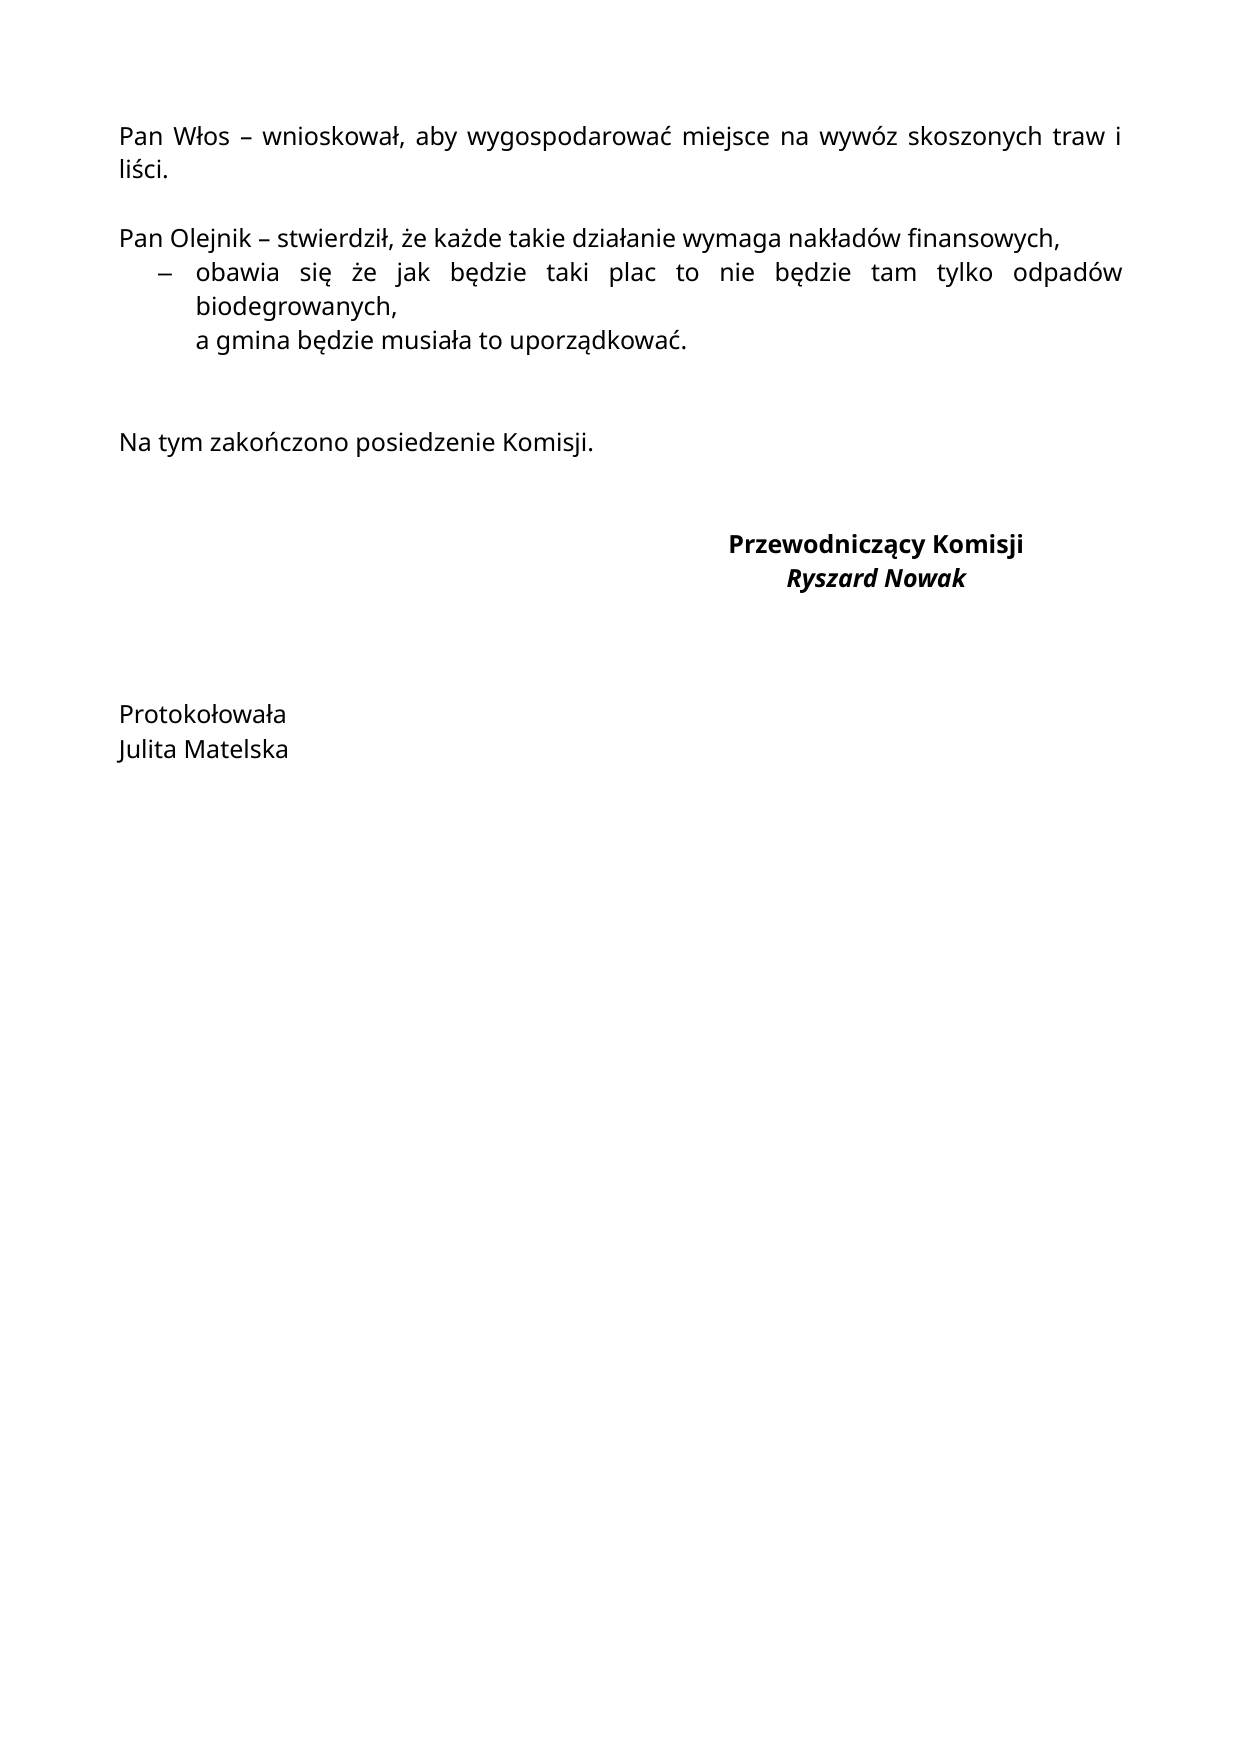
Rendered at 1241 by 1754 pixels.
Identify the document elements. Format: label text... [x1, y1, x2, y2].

text Przewodniczący Komisji [119, 527, 1123, 561]
text Na tym zakończono posiedzenie Komisji. [119, 425, 1123, 459]
text Pan Włos – wnioskował, aby wygospodarować miejsce na wywóz skoszonych traw i liści. [119, 118, 1123, 186]
text Protokołowała [119, 697, 1123, 731]
list obawia się że jak będzie taki plac to nie będzie tam tylko odpadów biodegrowanych, [158, 254, 1123, 322]
text Ryszard Nowak [119, 561, 1123, 595]
text Pan Olejnik – stwierdził, że każde takie działanie wymaga nakładów finansowych, [119, 220, 1123, 254]
list a gmina będzie musiała to uporządkować. [150, 322, 1123, 357]
text Julita Matelska [119, 731, 1123, 765]
